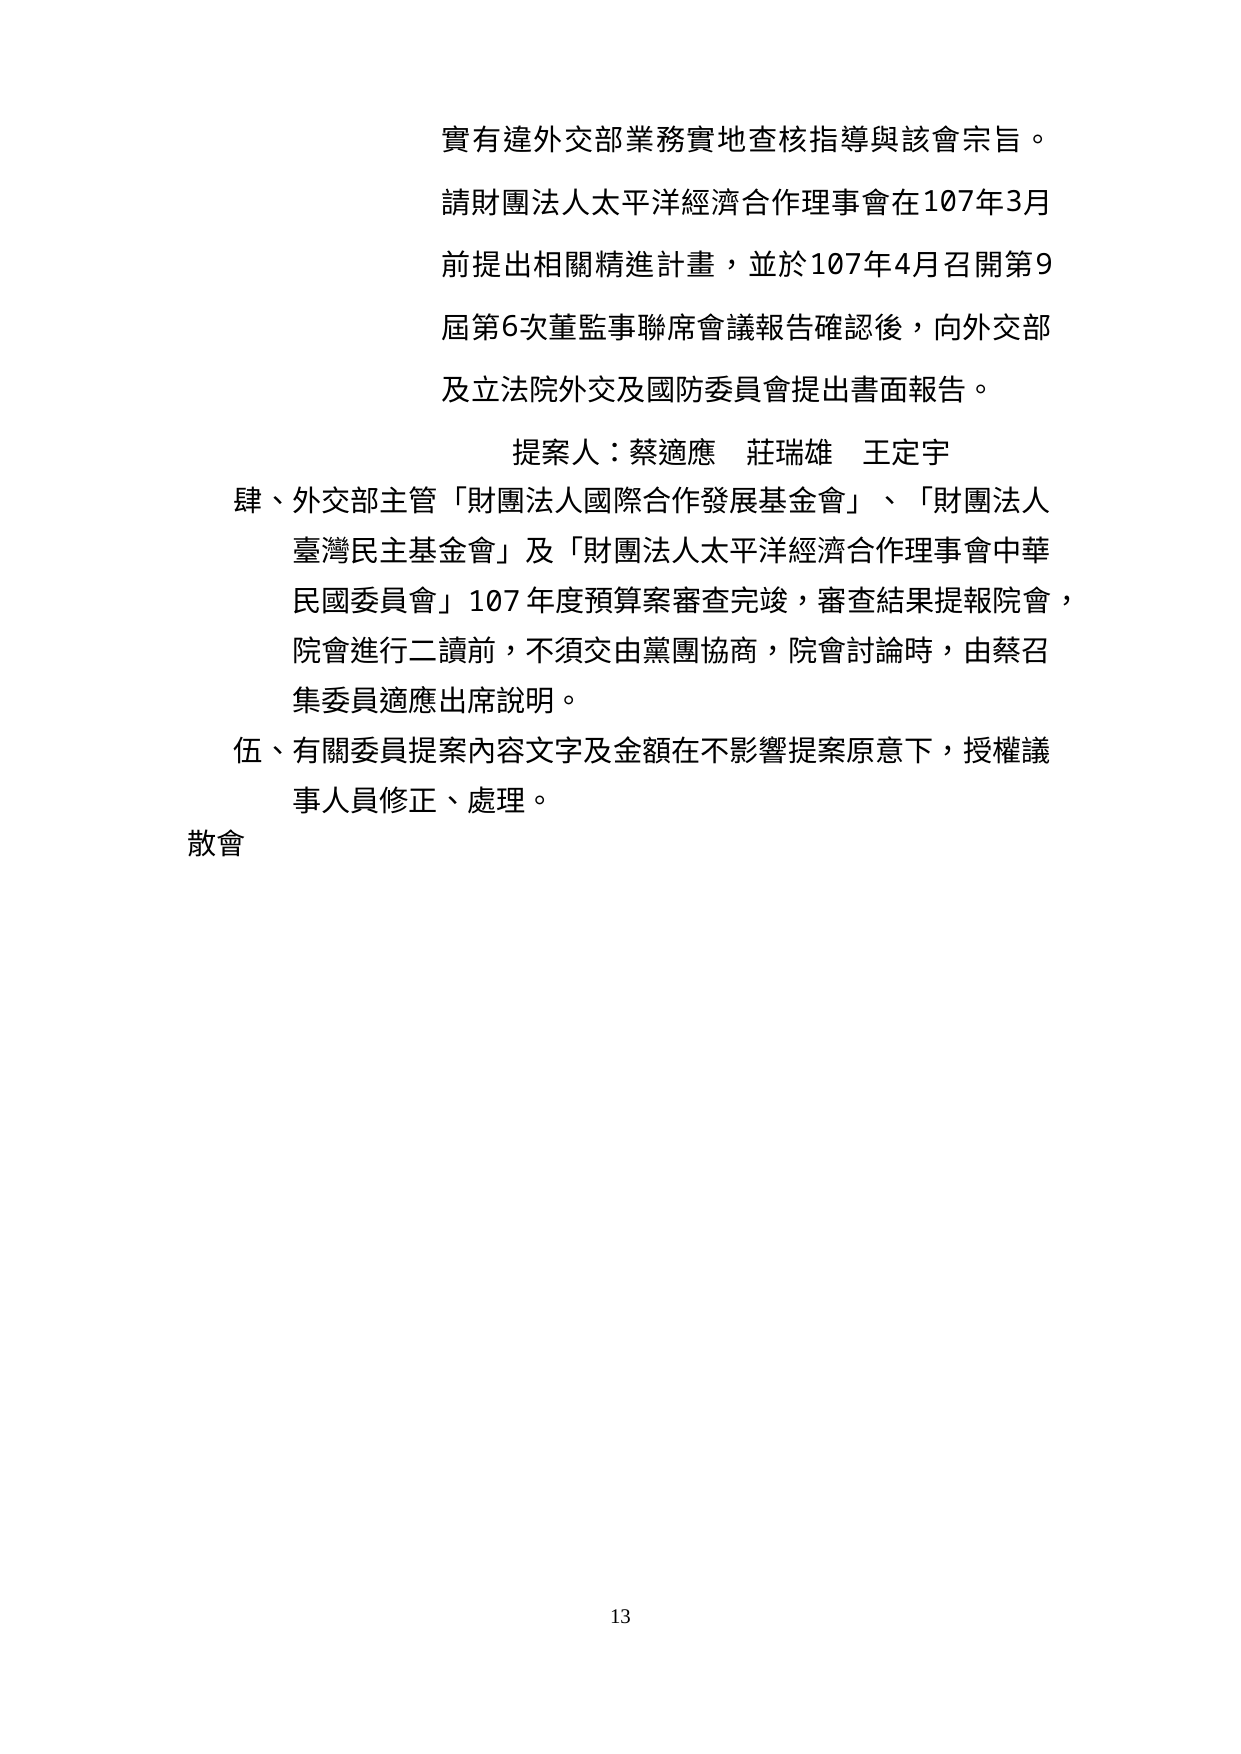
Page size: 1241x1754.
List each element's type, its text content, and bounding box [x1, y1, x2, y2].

text 肆、外交部主管「財團法人國際合作發展基金會」、「財團法人臺灣民主基金會」及「財團法人太平洋經濟合作理事會中華民國委員會」107年度預算案審查完竣，審查結果提報院會，院會進行二讀前，不須交由黨團協商，院會討論時，由蔡召集委員適應出席說明。 [234, 471, 1053, 721]
text 散會 [187, 821, 1053, 863]
text 伍、有關委員提案內容文字及金額在不影響提案原意下，授權議事人員修正、處理。 [234, 721, 1053, 821]
text 提案人：蔡適應 莊瑞雄 王定宇 [512, 409, 1053, 471]
text 1.依105年度外交部赴財團法人太平洋經濟合作理事會中華民國委員會（CTPECC）業務實地查核項目表資料：「伍、其他」-「2.CTPECC與其他亞太區域智庫及學術單位合作及交流情形」，外交部明確提出建議改進及查明事項：(1)請研提具體與其他國家學術單位及智庫交流之計畫。(2)請加強CTPECC與其他國家重要智庫、學術機構與專家的互動，並爭取受邀出席相關重要國際會議擔任講者至少5次。然而，CTPECC未提出相關回應，又依其網站「活動/研討會」所揭櫫之內容，106年度多為國內性質活動且次數明顯下降，更缺乏國際交流層次，實有違外交部業務實地查核指導與該會宗旨。請財團法人太平洋經濟合作理事會在107年3月前提出相關精進計畫，並於107年4月召開第9屆第6次董監事聯席會議報告確認後，向外交部及立法院外交及國防委員會提出書面報告。 [412, 96, 1053, 409]
